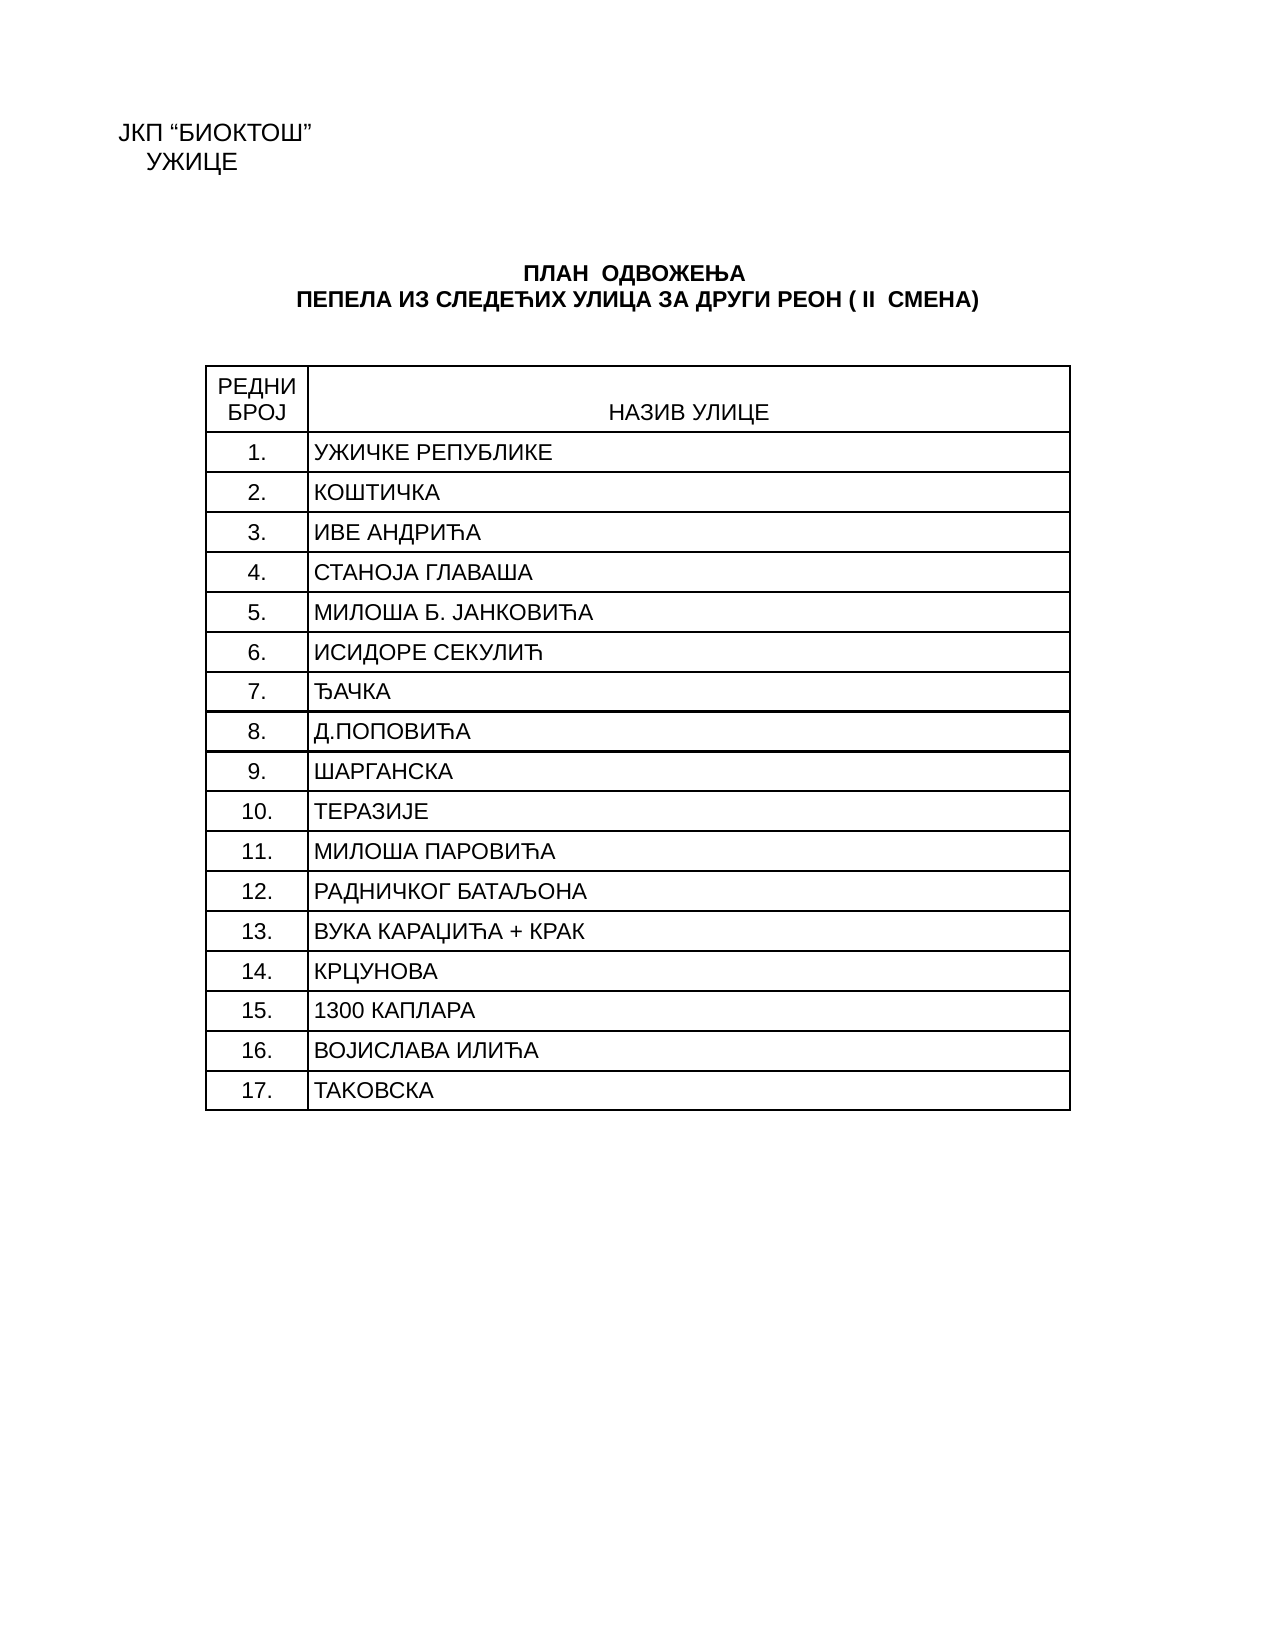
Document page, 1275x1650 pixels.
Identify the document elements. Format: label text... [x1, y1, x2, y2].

text УЖИЦЕ [118, 147, 1157, 176]
text ПЕПЕЛА ИЗ СЛЕДЕЋИХ УЛИЦА ЗА ДРУГИ РЕОН ( II СМЕНА) [118, 286, 1157, 312]
table_cell 7. [207, 673, 307, 710]
table_cell СТАНОЈА ГЛАВАША [309, 553, 1069, 591]
table_cell ИВЕ АНДРИЋА [309, 513, 1069, 551]
table_cell Д.ПОПОВИЋА [309, 713, 1069, 750]
table_cell 1300 КАПЛАРА [309, 992, 1069, 1029]
table_cell ТЕРАЗИЈЕ [309, 792, 1069, 830]
table_cell 6. [207, 633, 307, 671]
table_cell 11. [207, 832, 307, 870]
table_cell ШАРГАНСКА [309, 753, 1069, 790]
table_cell 8. [207, 713, 307, 750]
table_header РЕДНИ БРОЈ [207, 367, 307, 431]
table_cell TAKOВСКА [309, 1072, 1069, 1109]
table_cell 10. [207, 792, 307, 830]
text ЈКП “БИОКТОШ” [118, 118, 1157, 147]
table_cell ВУКА КАРАЏИЋА + КРАК [309, 912, 1069, 950]
table_cell 1. [207, 433, 307, 471]
table_cell ИСИДОРЕ СЕКУЛИЋ [309, 633, 1069, 671]
table_cell 3. [207, 513, 307, 551]
table_cell 15. [207, 992, 307, 1029]
table_cell 2. [207, 473, 307, 511]
table_header НАЗИВ УЛИЦЕ [309, 367, 1069, 431]
table_cell КРЦУНОВА [309, 952, 1069, 990]
table_cell ЂАЧКА [309, 673, 1069, 710]
table_cell МИЛОША Б. ЈАНКОВИЋА [309, 593, 1069, 631]
table_cell УЖИЧКЕ РЕПУБЛИКЕ [309, 433, 1069, 471]
table_cell 4. [207, 553, 307, 591]
table_cell 17. [207, 1072, 307, 1109]
text ПЛАН ОДВОЖЕЊА [118, 259, 1157, 286]
table_cell РАДНИЧКОГ БАТАЉОНА [309, 872, 1069, 910]
table_cell 9. [207, 753, 307, 790]
table_cell 16. [207, 1032, 307, 1069]
table_cell 5. [207, 593, 307, 631]
table_cell 13. [207, 912, 307, 950]
table_cell КОШТИЧКА [309, 473, 1069, 511]
table_cell ВОЈИСЛАВА ИЛИЋА [309, 1032, 1069, 1069]
table_cell МИЛОША ПАРОВИЋА [309, 832, 1069, 870]
table_cell 12. [207, 872, 307, 910]
table_cell 14. [207, 952, 307, 990]
